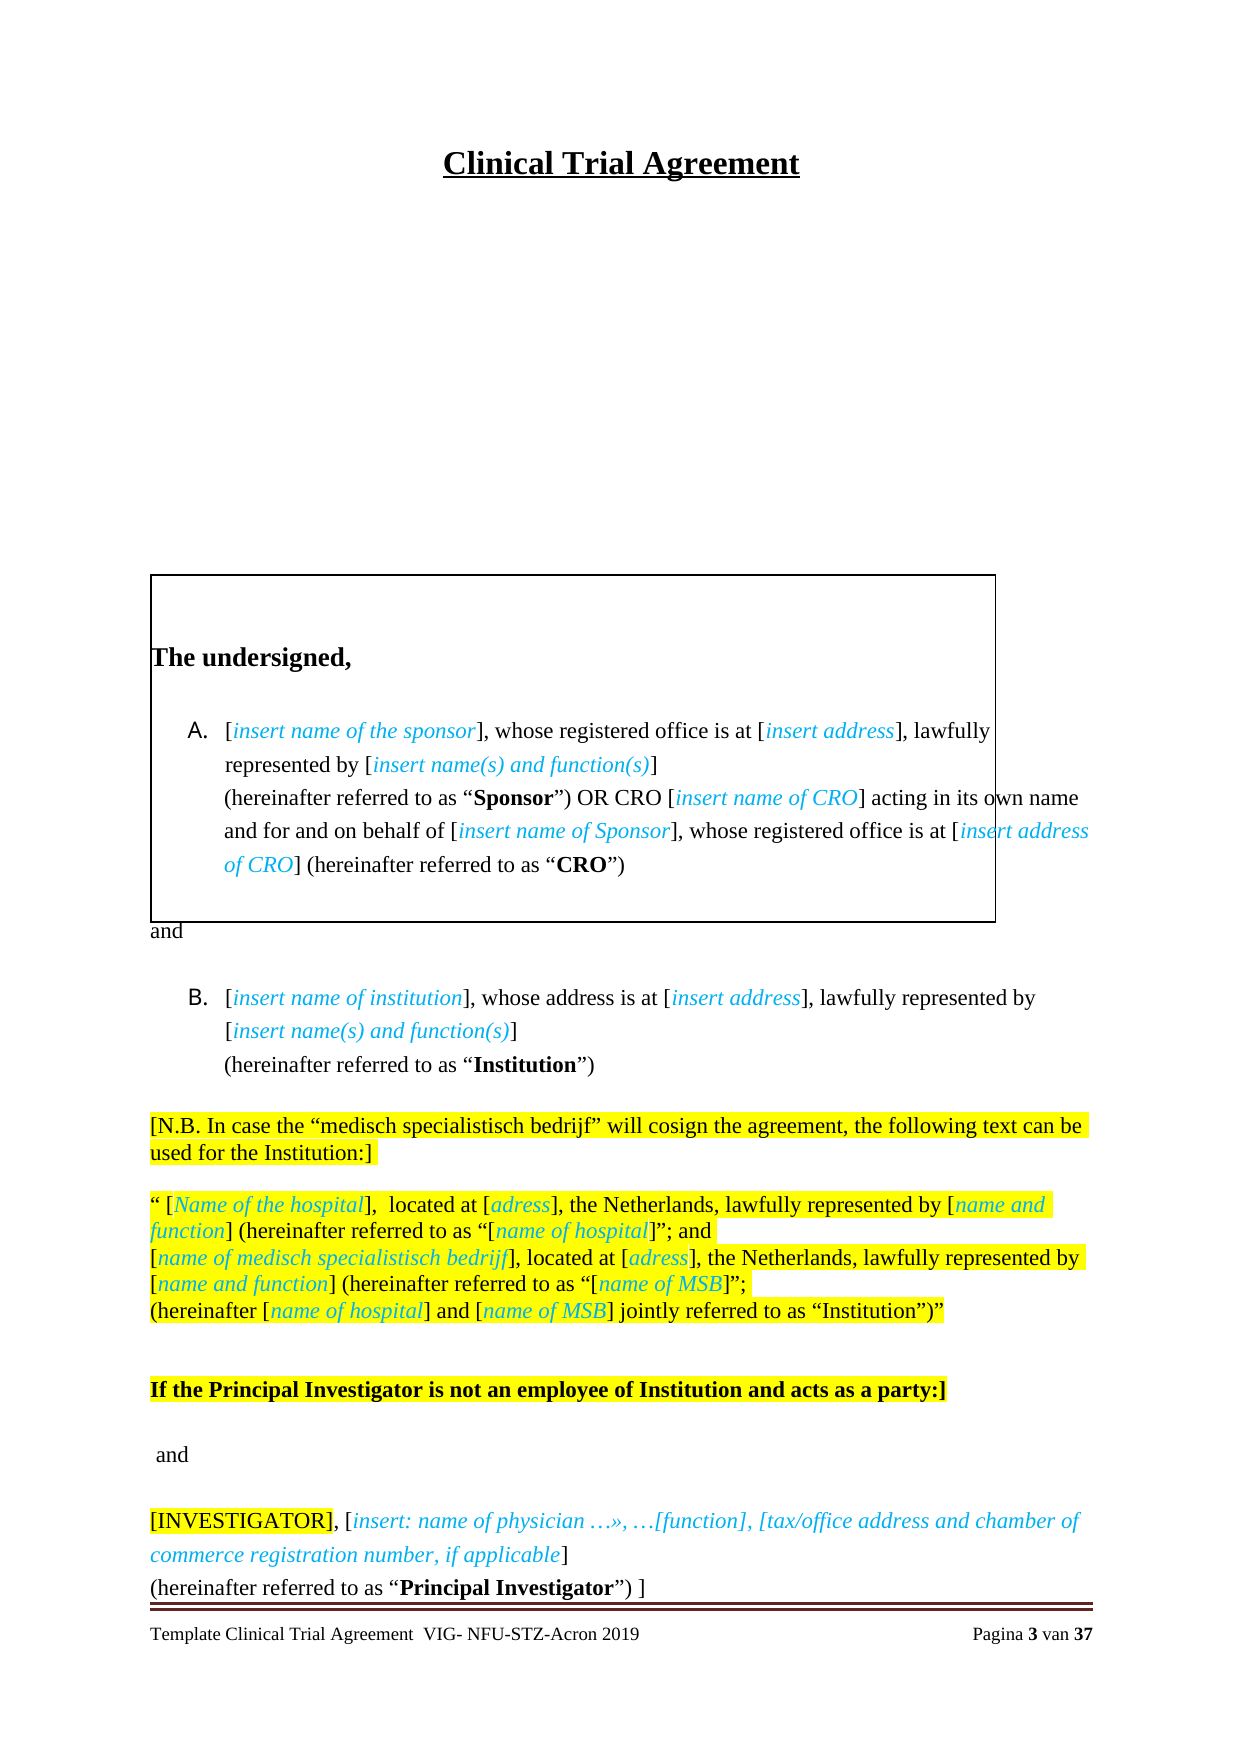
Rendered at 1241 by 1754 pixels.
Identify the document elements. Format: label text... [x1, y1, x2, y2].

text and [150, 912, 1093, 946]
text (hereinafter referred to as “Principal Investigator”) ] [150, 1569, 1093, 1602]
text [INVESTIGATOR], [insert: name of physician …», …[function], [tax/office address and chamber of commerce registration number, if applicable] [150, 1502, 1093, 1569]
text “ [Name of the hospital], located at [adress], the Netherlands, lawfully represented by [name and function] (hereinafter referred to as “[name of hospital]”; and [150, 1191, 1093, 1244]
text Clinical Trial Agreement [150, 148, 1093, 181]
text (hereinafter referred to as “Sponsor”) OR CRO [insert name of CRO] acting in its own name and for and on behalf of [insert name of Sponsor], whose registered office is at [insert address of CRO] (hereinafter referred to as “CRO”) [996, 779, 1093, 879]
list [insert name of institution], whose address is at [insert address], lawfully represented by [insert name(s) and function(s)] [187, 979, 1093, 1046]
text (hereinafter referred to as “Institution”) [224, 1046, 1093, 1079]
list [insert name of the sponsor], whose registered office is at [insert address], lawfully represented by [insert name(s) and function(s)] [187, 712, 995, 779]
text and [150, 1435, 1093, 1469]
text [N.B. In case the “medisch specialistisch bedrijf” will cosign the agreement, the following text can be used for the Institution:] [150, 1112, 1093, 1165]
text If the Principal Investigator is not an employee of Institution and acts as a party:] [150, 1376, 1093, 1402]
subtitle [996, 639, 1093, 673]
text [name of medisch specialistisch bedrijf], located at [adress], the Netherlands, lawfully represented by [name and function] (hereinafter referred to as “[name of MSB]”; [150, 1244, 1093, 1297]
text (hereinafter referred to as “Sponsor”) OR CRO [insert name of CRO] acting in its own name and for and on behalf of [insert name of Sponsor], whose registered office is at [insert address of CRO] (hereinafter referred to as “CRO”) [224, 779, 995, 879]
text (hereinafter [name of hospital] and [name of MSB] jointly referred to as “Institution”)” [150, 1297, 1093, 1323]
subtitle The undersigned, [152, 639, 995, 673]
list [996, 712, 1093, 779]
